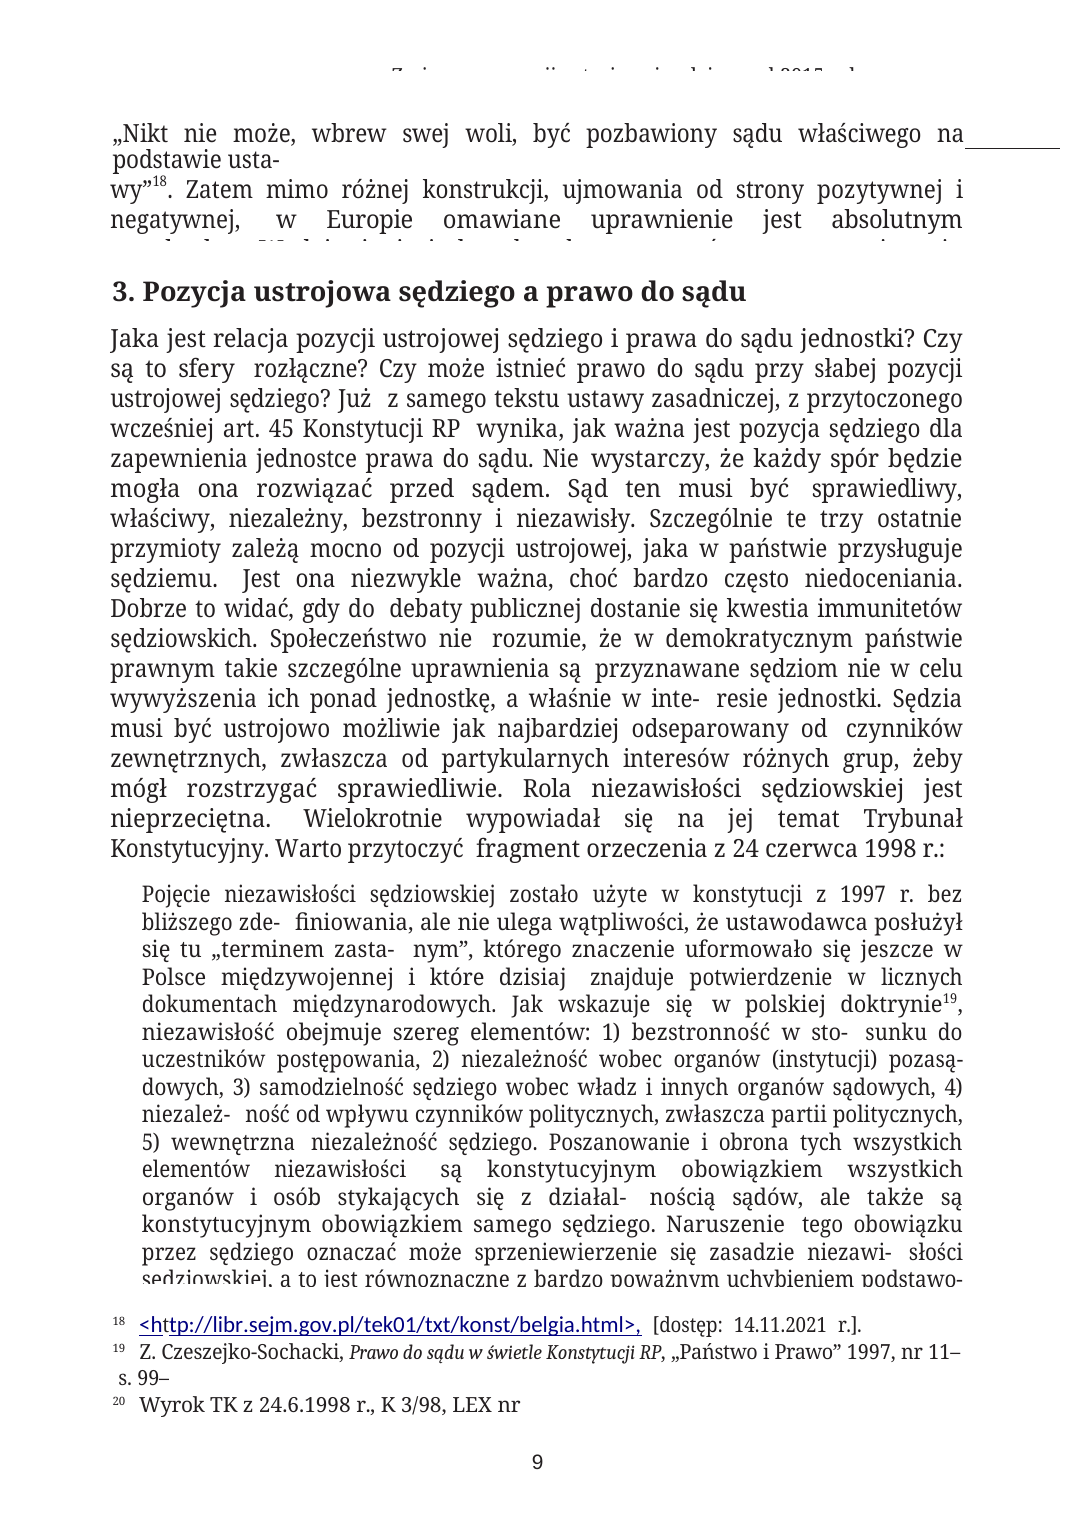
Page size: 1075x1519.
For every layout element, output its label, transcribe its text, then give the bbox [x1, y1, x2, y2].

text <http://libr.sejm.gov.pl/tek01/txt/konst/belgia.html>, [dostęp: 14.11.2021 r.]. [139, 1314, 964, 1338]
text Zmiany w pozycji ustrojowej sędziego od 2015 roku a prawo do sądu [391, 64, 964, 89]
text 20 [112, 1393, 126, 1408]
text Pojęcie niezawisłości sędziowskiej zostało użyte w konstytucji z 1997 r. bez bliższego zde- finiowania, ale nie ulega wątpliwości, że ustawodawca posłużył się tu „terminem zasta- nym”, którego znaczenie uformowało się jeszcze w Polsce międzywojennej i które dzisiaj znajduje potwierdzenie w licznych dokumentach międzynarodowych. Jak wskazuje się w polskiej doktrynie19, niezawisłość obejmuje szereg elementów: 1) bezstronność w sto- sunku do uczestników postępowania, 2) niezależność wobec organów (instytucji) pozasą- dowych, 3) samodzielność sędziego wobec władz i innych organów sądowych, 4) niezależ- ność od wpływu czynników politycznych, zwłaszcza partii politycznych, 5) wewnętrzna niezależność sędziego. Poszanowanie i obrona tych wszystkich elementów niezawisłości są konstytucyjnym obowiązkiem wszystkich organów i osób stykających się z działal- nością sądów, ale także są konstytucyjnym obowiązkiem samego sędziego. Naruszenie tego obowiązku przez sędziego oznaczać może sprzeniewierzenie się zasadzie niezawi- słości sędziowskiej, a to jest równoznaczne z bardzo poważnym uchybieniem podstawo- wym zasadom funkcjonowania wymiaru sprawiedliwości20. [142, 881, 963, 1287]
text Z. Czeszejko-Sochacki, Prawo do sądu w świetle Konstytucji RP, „Państwo i Prawo” 1997, nr 11–12, [139, 1338, 964, 1367]
text 19 [112, 1341, 126, 1356]
text 3. Pozycja ustrojowa sędziego a prawo do sądu [112, 278, 965, 307]
text 9 [532, 1450, 545, 1474]
text Jaka jest relacja pozycji ustrojowej sędziego i prawa do sądu jednostki? Czy są to sfery rozłączne? Czy może istnieć prawo do sądu przy słabej pozycji ustrojowej sędziego? Już z samego tekstu ustawy zasadniczej, z przytoczonego wcześniej art. 45 Konstytucji RP wynika, jak ważna jest pozycja sędziego dla zapewnienia jednostce prawa do sądu. Nie wystarczy, że każdy spór będzie mogła ona rozwiązać przed sądem. Sąd ten musi być sprawiedliwy, właściwy, niezależny, bezstronny i niezawisły. Szczególnie te trzy ostatnie przymioty zależą mocno od pozycji ustrojowej, jaka w państwie przysługuje sędziemu. Jest ona niezwykle ważna, choć bardzo często niedoceniania. Dobrze to widać, gdy do debaty publicznej dostanie się kwestia immunitetów sędziowskich. Społeczeństwo nie rozumie, że w demokratycznym państwie prawnym takie szczególne uprawnienia są przyznawane sędziom nie w celu wywyższenia ich ponad jednostkę, a właśnie w inte- resie jednostki. Sędzia musi być ustrojowo możliwie jak najbardziej odseparowany od czynników zewnętrznych, zwłaszcza od partykularnych interesów różnych grup, żeby mógł rozstrzygać sprawiedliwie. Rola niezawisłości sędziowskiej jest nieprzeciętna. Wielokrotnie wypowiadał się na jej temat Trybunał Konstytucyjny. Warto przytoczyć fragment orzeczenia z 24 czerwca 1998 r.: [110, 324, 963, 864]
text Wyrok TK z 24.6.1998 r., K 3/98, LEX nr 33153. [139, 1394, 537, 1419]
text s. 99–100. [118, 1367, 203, 1392]
text wy”18. Zatem mimo różnej konstrukcji, ujmowania od strony pozytywnej i negatywnej, w Europie omawiane uprawnienie jest absolutnym standardem. Wydaje się, że żadne demokratyczne państwo prawne nie może się bez niego obejść. [110, 174, 963, 241]
text 18 [112, 1314, 126, 1328]
text „Nikt nie może, wbrew swej woli, być pozbawiony sądu właściwego na podstawie usta- [112, 122, 965, 174]
